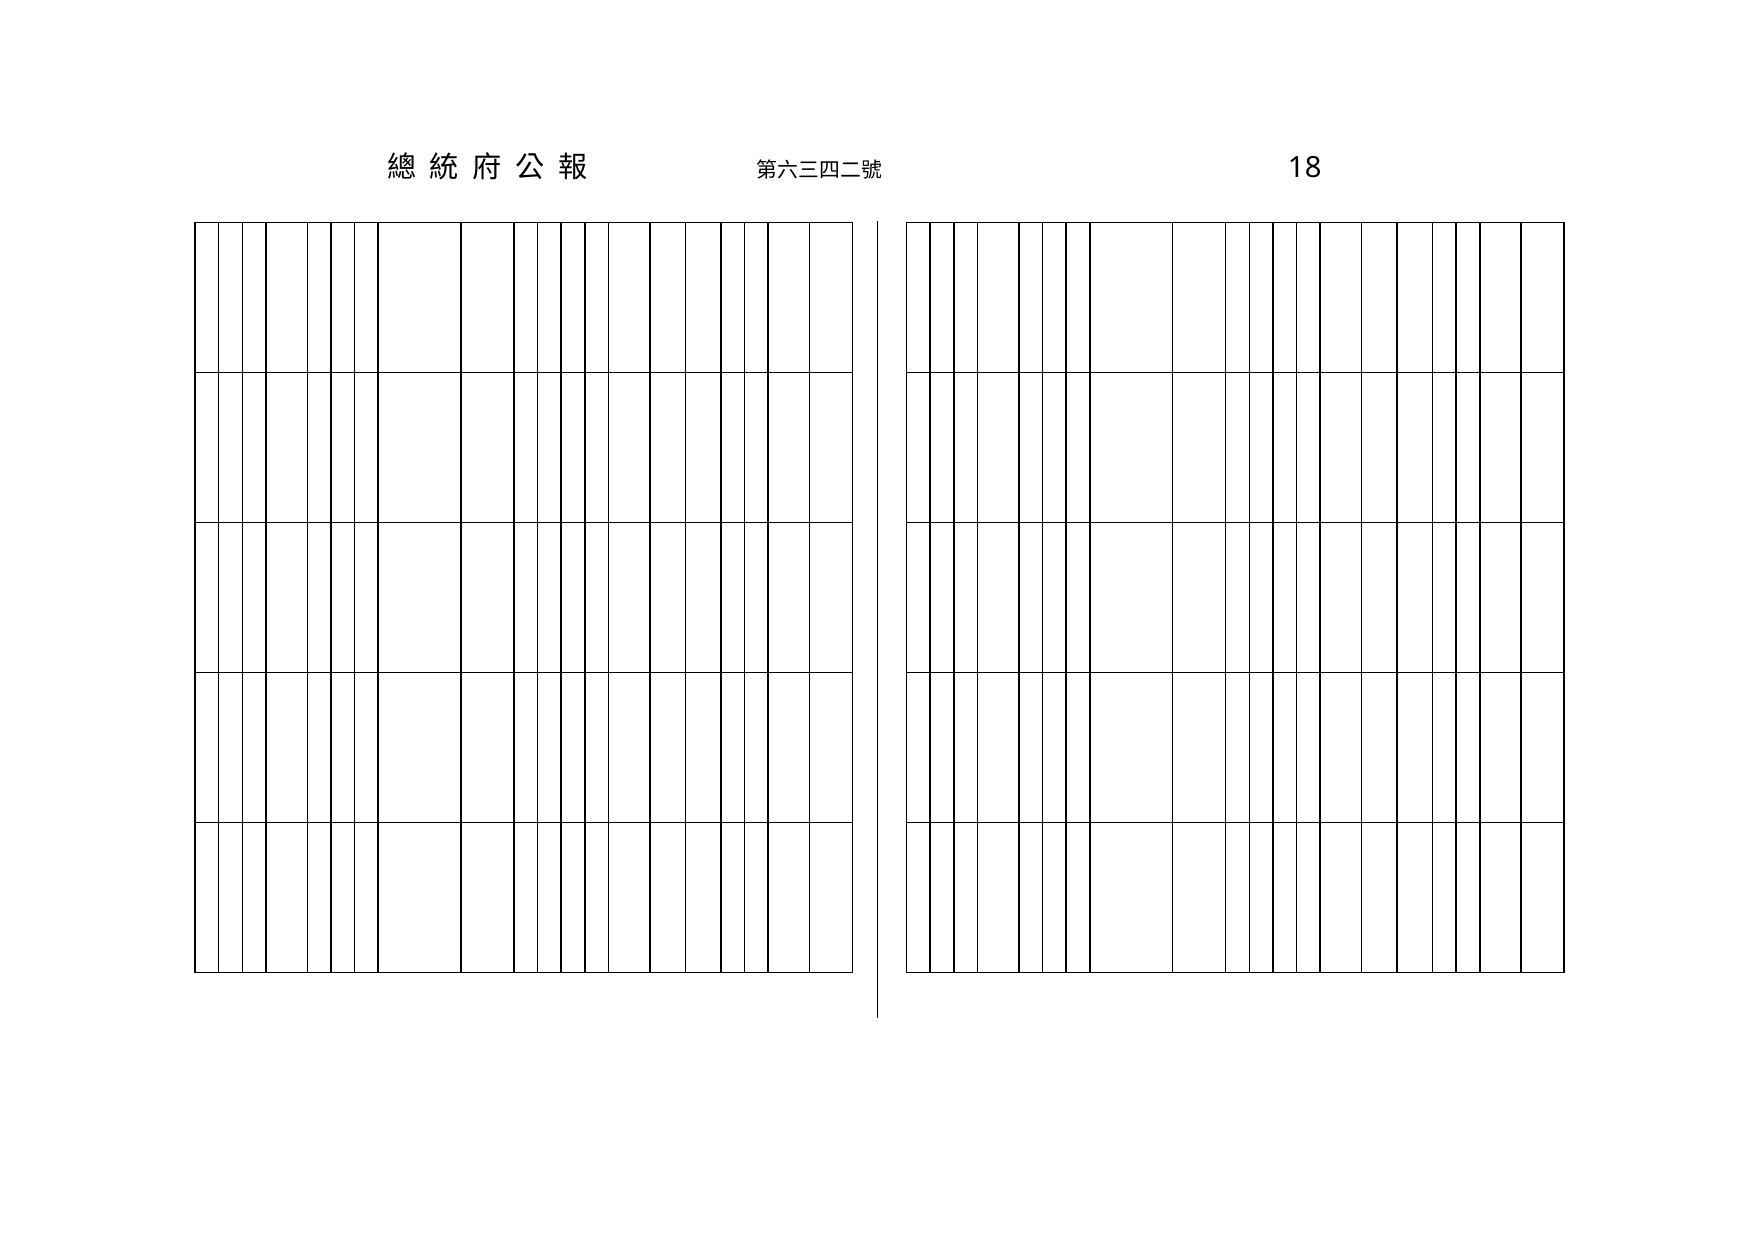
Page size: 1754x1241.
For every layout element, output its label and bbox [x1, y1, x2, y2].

table_cell [1226, 373, 1249, 522]
table_cell [769, 223, 809, 372]
table_cell [1173, 223, 1225, 372]
table_cell [1433, 673, 1455, 822]
table_cell [332, 223, 354, 372]
table_cell [355, 823, 377, 972]
table_cell [955, 223, 977, 372]
table_cell [686, 673, 720, 822]
table_cell [1067, 823, 1089, 972]
table_cell [1321, 823, 1361, 972]
table_cell [562, 673, 584, 822]
table_cell [1067, 223, 1089, 372]
table_cell [308, 223, 330, 372]
table_cell [562, 823, 584, 972]
table_cell [931, 223, 953, 372]
table_cell [515, 673, 537, 822]
table_cell [1250, 523, 1272, 672]
table_cell [1091, 673, 1172, 822]
table_cell [332, 373, 354, 522]
table_cell [1398, 223, 1432, 372]
table_cell [931, 523, 953, 672]
table_cell [332, 523, 354, 672]
table_cell [462, 823, 513, 972]
table_cell [586, 223, 608, 372]
table_cell [1091, 373, 1172, 522]
table_cell [722, 223, 744, 372]
table_cell [586, 373, 608, 522]
table_cell [1321, 223, 1361, 372]
table_cell [538, 373, 560, 522]
table_cell [931, 673, 953, 822]
table_cell [562, 373, 584, 522]
table_cell [651, 373, 685, 522]
table_cell [1274, 523, 1296, 672]
table_cell [1398, 673, 1432, 822]
table_cell [978, 823, 1018, 972]
table_cell [1274, 673, 1296, 822]
table_cell [651, 823, 685, 972]
table_cell [1398, 523, 1432, 672]
table_cell [1250, 673, 1272, 822]
table_cell [745, 223, 767, 372]
table_cell [1522, 523, 1563, 672]
table_cell [1321, 673, 1361, 822]
table_cell [1173, 523, 1225, 672]
table_cell [355, 673, 377, 822]
table_cell [1297, 823, 1319, 972]
table_cell [1226, 223, 1249, 372]
table_cell [955, 823, 977, 972]
table_cell [609, 373, 649, 522]
table_cell [1173, 823, 1225, 972]
table_cell [267, 223, 307, 372]
table_cell [955, 373, 977, 522]
table_cell [379, 823, 460, 972]
table_cell [267, 673, 307, 822]
table_cell [609, 523, 649, 672]
table_cell [1067, 673, 1089, 822]
table_cell [1091, 223, 1172, 372]
table_cell [1522, 223, 1563, 372]
table_cell [1433, 823, 1455, 972]
table_cell [1067, 373, 1089, 522]
table_cell [1020, 223, 1042, 372]
table_cell [1398, 823, 1432, 972]
table_cell [907, 823, 929, 972]
table_cell [1321, 523, 1361, 672]
table_cell [1020, 673, 1042, 822]
table_cell [196, 223, 218, 372]
table_cell [1250, 373, 1272, 522]
table_cell [1457, 823, 1479, 972]
table_cell [907, 223, 929, 372]
table_cell [907, 523, 929, 672]
table_cell [1433, 523, 1455, 672]
table_cell [1362, 373, 1396, 522]
table_cell [1481, 823, 1520, 972]
table_cell [1043, 223, 1065, 372]
table_cell [722, 373, 744, 522]
table_cell [562, 223, 584, 372]
table_cell [196, 373, 218, 522]
table_cell [1043, 523, 1065, 672]
table_cell [651, 673, 685, 822]
table_cell [1362, 523, 1396, 672]
table_cell [308, 673, 330, 822]
table_cell [332, 823, 354, 972]
table_cell [1297, 673, 1319, 822]
table_cell [1043, 373, 1065, 522]
table_cell [355, 373, 377, 522]
table_cell [745, 373, 767, 522]
table_cell [462, 373, 513, 522]
table_cell [243, 373, 265, 522]
table_cell [769, 373, 809, 522]
table_cell [978, 673, 1018, 822]
table_cell [586, 823, 608, 972]
table_cell [1043, 673, 1065, 822]
table_cell [308, 373, 330, 522]
table_cell [219, 373, 242, 522]
table_cell [196, 823, 218, 972]
table_cell [586, 673, 608, 822]
table_cell [1481, 223, 1520, 372]
table_cell [219, 673, 242, 822]
table_cell [1522, 373, 1563, 522]
table_cell [955, 523, 977, 672]
table_cell [651, 223, 685, 372]
table_cell [355, 223, 377, 372]
table_cell [955, 673, 977, 822]
table_cell [1173, 373, 1225, 522]
table_cell [769, 673, 809, 822]
table_cell [1297, 523, 1319, 672]
table_cell [462, 673, 513, 822]
table_cell [1274, 373, 1296, 522]
table_cell [538, 523, 560, 672]
table_cell [1173, 673, 1225, 822]
table_cell [722, 523, 744, 672]
table_cell [515, 523, 537, 672]
table_cell [1457, 523, 1479, 672]
table_cell [196, 673, 218, 822]
table_cell [810, 223, 852, 372]
table_cell [686, 223, 720, 372]
table_cell [196, 523, 218, 672]
table_cell [379, 523, 460, 672]
table_cell [978, 223, 1018, 372]
table_cell [1481, 373, 1520, 522]
table_cell [379, 223, 460, 372]
table_cell [538, 823, 560, 972]
table_cell [810, 673, 852, 822]
table_cell [1020, 373, 1042, 522]
table_cell [243, 223, 265, 372]
table_cell [379, 673, 460, 822]
table_cell [379, 373, 460, 522]
table_cell [1226, 523, 1249, 672]
table_cell [1522, 673, 1563, 822]
table_cell [609, 823, 649, 972]
table_cell [1457, 673, 1479, 822]
table_cell [1274, 223, 1296, 372]
table_cell [243, 673, 265, 822]
table_cell [515, 823, 537, 972]
table_cell [810, 373, 852, 522]
table_cell [907, 373, 929, 522]
table_cell [651, 523, 685, 672]
table_cell [1362, 673, 1396, 822]
table_cell [931, 373, 953, 522]
table_cell [1362, 223, 1396, 372]
table_cell [1226, 673, 1249, 822]
table_cell [1067, 523, 1089, 672]
table_cell [562, 523, 584, 672]
table_cell [355, 523, 377, 672]
table_cell [609, 673, 649, 822]
table_cell [219, 223, 242, 372]
table_cell [745, 673, 767, 822]
table_cell [332, 673, 354, 822]
table_cell [1297, 223, 1319, 372]
table_cell [243, 823, 265, 972]
table_cell [1091, 823, 1172, 972]
table_cell [1362, 823, 1396, 972]
table_cell [686, 523, 720, 672]
table_cell [978, 373, 1018, 522]
table_cell [1398, 373, 1432, 522]
table_cell [769, 523, 809, 672]
table_cell [1481, 673, 1520, 822]
table_cell [1020, 823, 1042, 972]
table_cell [462, 223, 513, 372]
table_cell [515, 223, 537, 372]
table_cell [219, 823, 242, 972]
table_cell [1522, 823, 1563, 972]
table_cell [219, 523, 242, 672]
table_cell [931, 823, 953, 972]
table_cell [1321, 373, 1361, 522]
table_cell [515, 373, 537, 522]
table_cell [1020, 523, 1042, 672]
table_cell [810, 823, 852, 972]
table_cell [1457, 223, 1479, 372]
table_cell [907, 673, 929, 822]
table_cell [308, 823, 330, 972]
table_cell [769, 823, 809, 972]
table_cell [722, 823, 744, 972]
table_cell [745, 523, 767, 672]
table_cell [810, 523, 852, 672]
table_cell [722, 673, 744, 822]
table_cell [1297, 373, 1319, 522]
table_cell [267, 523, 307, 672]
table_cell [1481, 523, 1520, 672]
table_cell [1250, 823, 1272, 972]
table_cell [1433, 373, 1455, 522]
table_cell [978, 523, 1018, 672]
table_cell [1091, 523, 1172, 672]
table_cell [1274, 823, 1296, 972]
table_cell [1226, 823, 1249, 972]
table_cell [686, 373, 720, 522]
table_cell [609, 223, 649, 372]
table_cell [1250, 223, 1272, 372]
table_cell [1457, 373, 1479, 522]
table_cell [686, 823, 720, 972]
table_cell [462, 523, 513, 672]
table_cell [243, 523, 265, 672]
table_cell [308, 523, 330, 672]
table_cell [1433, 223, 1455, 372]
table_cell [267, 823, 307, 972]
table_cell [745, 823, 767, 972]
table_cell [267, 373, 307, 522]
table_cell [538, 673, 560, 822]
table_cell [538, 223, 560, 372]
table_cell [586, 523, 608, 672]
table_cell [1043, 823, 1065, 972]
